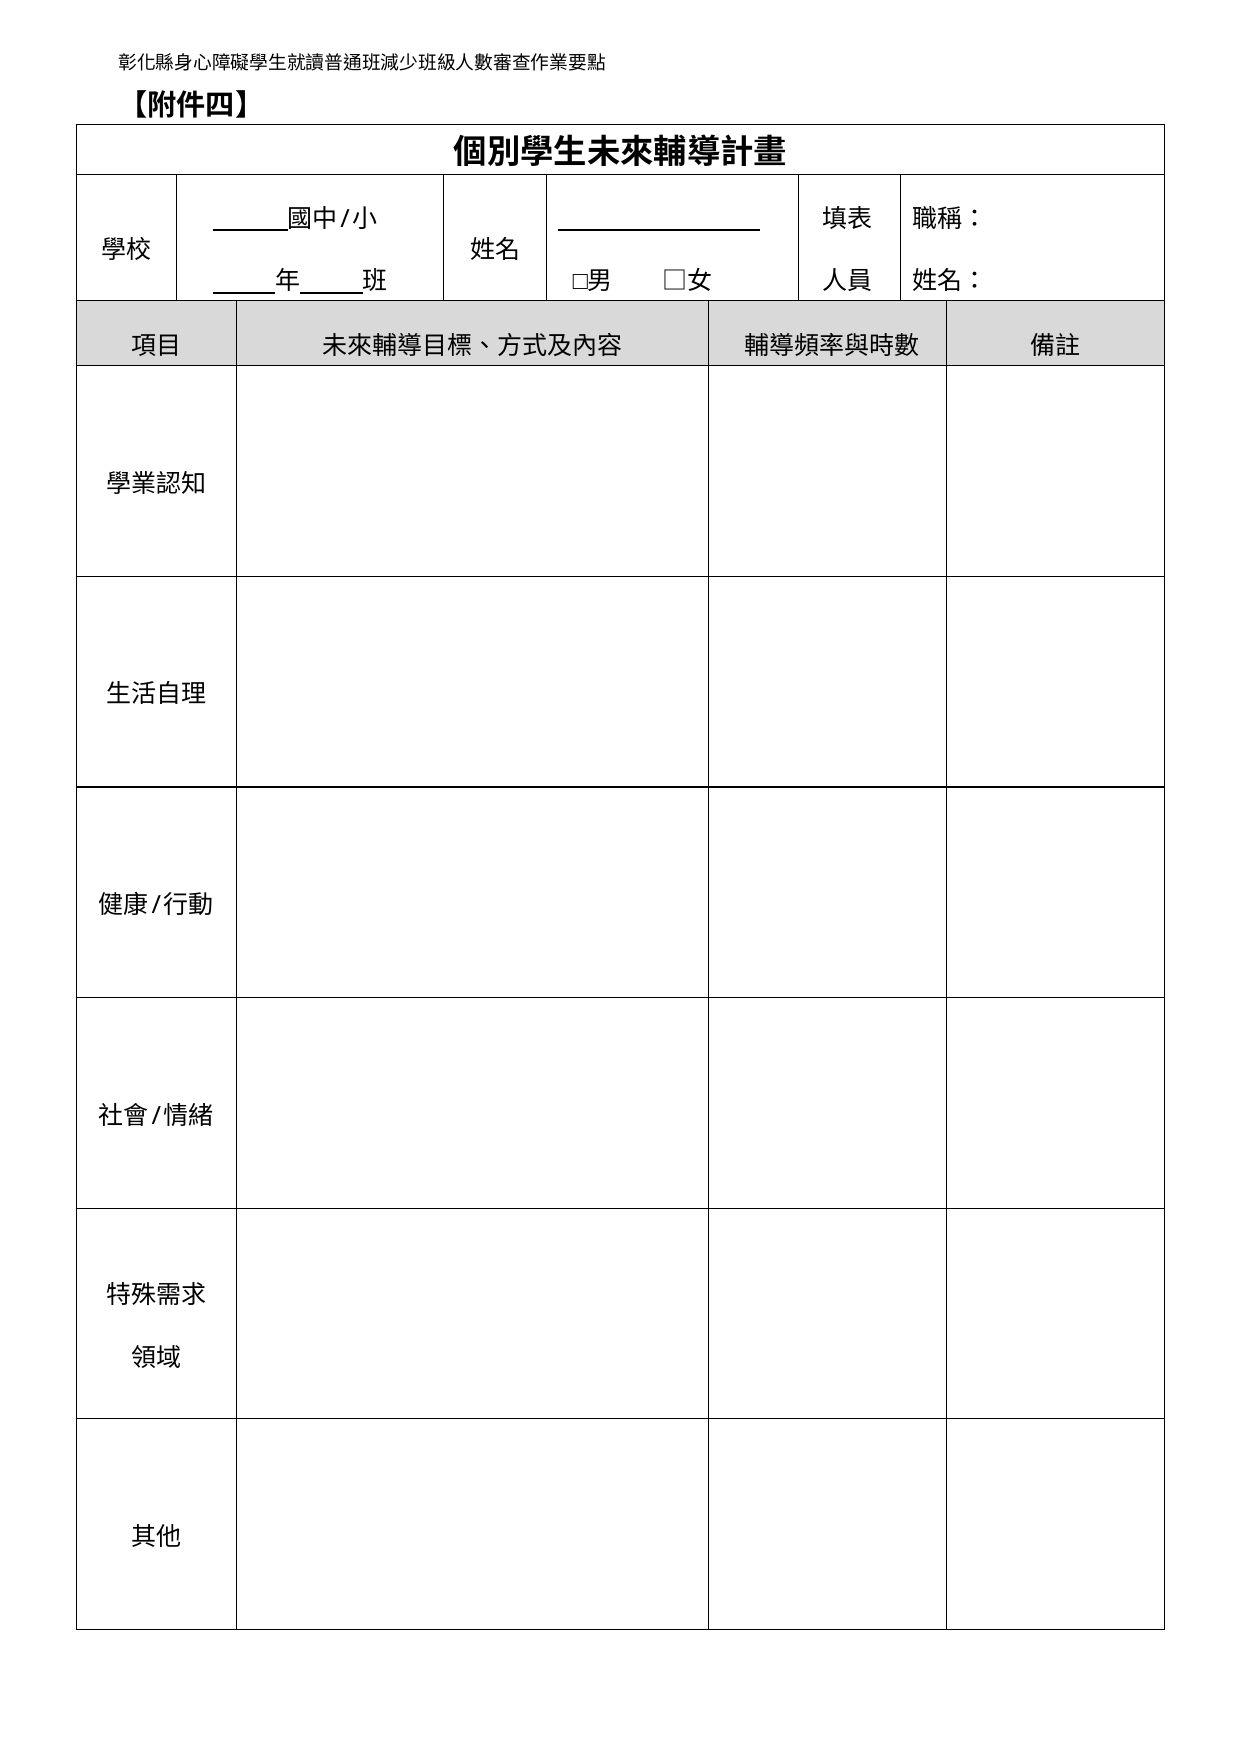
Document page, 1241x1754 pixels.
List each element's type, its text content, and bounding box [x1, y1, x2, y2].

table_cell [237, 1419, 708, 1629]
table_cell 未來輔導目標、方式及內容 [237, 301, 708, 365]
table_cell [237, 998, 708, 1208]
table_cell 職稱： 姓名： [901, 175, 1164, 300]
table_cell □男 □女 [547, 175, 798, 300]
table_cell [709, 577, 946, 786]
table_cell [237, 1209, 708, 1418]
table_cell [947, 577, 1164, 786]
table_cell 姓名 [444, 175, 546, 300]
table_cell [709, 1419, 946, 1629]
table_header 個別學生未來輔導計畫 [77, 125, 1164, 174]
table_cell 健康/行動 [77, 788, 236, 997]
table_cell [237, 366, 708, 576]
table_cell [947, 788, 1164, 997]
table_cell [709, 998, 946, 1208]
table_cell 社會/情緒 [77, 998, 236, 1208]
table_cell 生活自理 [77, 577, 236, 786]
table_cell [709, 788, 946, 997]
table_cell 特殊需求 領域 [77, 1209, 236, 1418]
text 【附件四】 [118, 81, 1122, 123]
table_cell [947, 366, 1164, 576]
table_cell [237, 788, 708, 997]
table_cell 其他 [77, 1419, 236, 1629]
table_cell 輔導頻率與時數 [709, 301, 946, 365]
table_cell 備註 [947, 301, 1164, 365]
table_cell [947, 1419, 1164, 1629]
table_cell [237, 577, 708, 786]
table_cell [947, 1209, 1164, 1418]
table_cell 國中/小 年 班 [177, 175, 443, 300]
table_cell 填表 人員 [799, 175, 900, 300]
table_cell 學業認知 [77, 366, 236, 576]
table_cell [709, 1209, 946, 1418]
table_cell [709, 366, 946, 576]
table_cell 學校 [77, 175, 176, 300]
table_cell [947, 998, 1164, 1208]
table_cell 項目 [77, 301, 236, 365]
